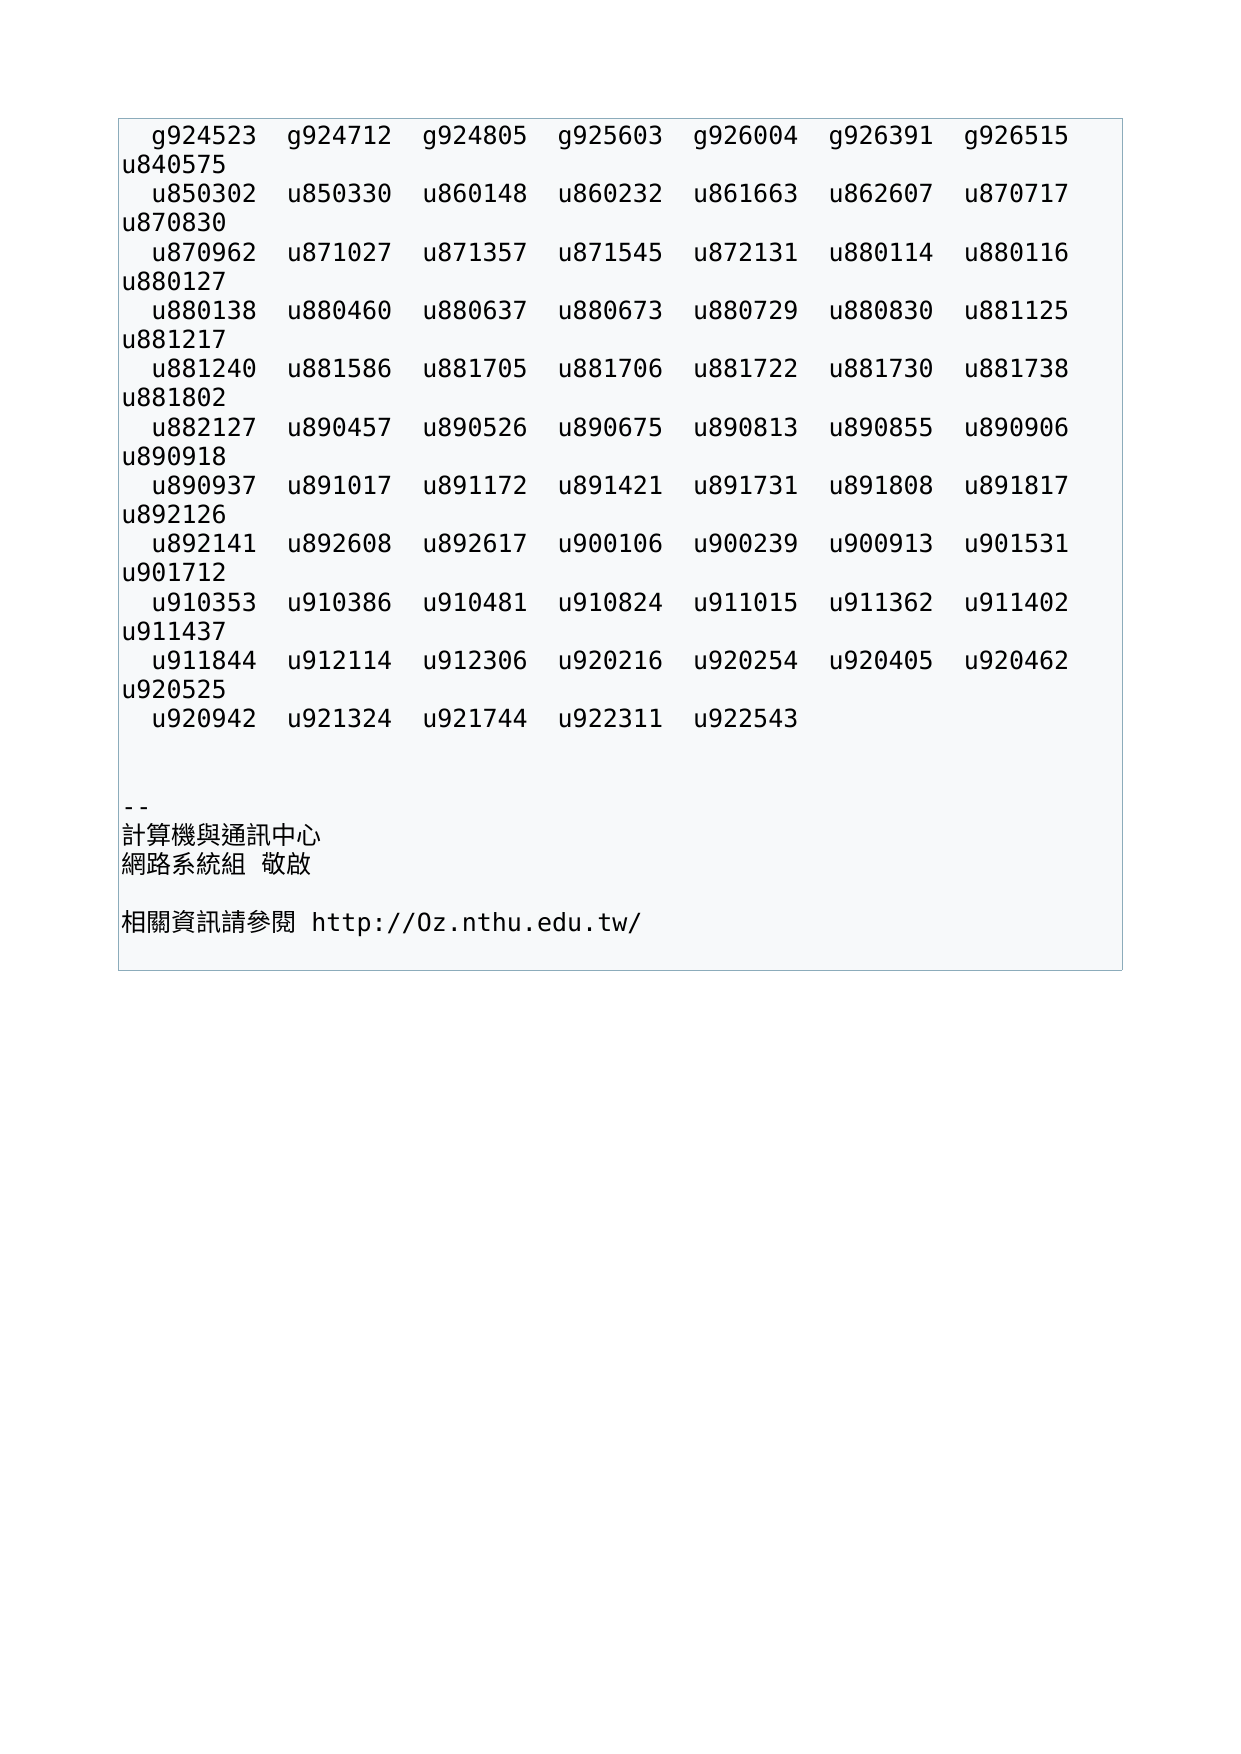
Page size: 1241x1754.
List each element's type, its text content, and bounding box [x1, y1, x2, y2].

text g924523 g924712 g924805 g925603 g926004 g926391 g926515 u840575 u850302 u850330 u860148 u860232 u861663 u862607 u870717 u870830 u870962 u871027 u871357 u871545 u872131 u880114 u880116 u880127 u880138 u880460 u880637 u880673 u880729 u880830 u881125 u881217 u881240 u881586 u881705 u881706 u881722 u881730 u881738 u881802 u882127 u890457 u890526 u890675 u890813 u890855 u890906 u890918 u890937 u891017 u891172 u891421 u891731 u891808 u891817 u892126 u892141 u892608 u892617 u900106 u900239 u900913 u901531 u901712 u910353 u910386 u910481 u910824 u911015 u911362 u911402 u911437 u911844 u912114 u912306 u920216 u920254 u920405 u920462 u920525 u920942 u921324 u921744 u922311 u922543 -- 計算機與通訊中心 網路系統組 敬啟 相關資訊請參閱 http://Oz.nthu.edu.tw/ [119, 119, 1122, 970]
